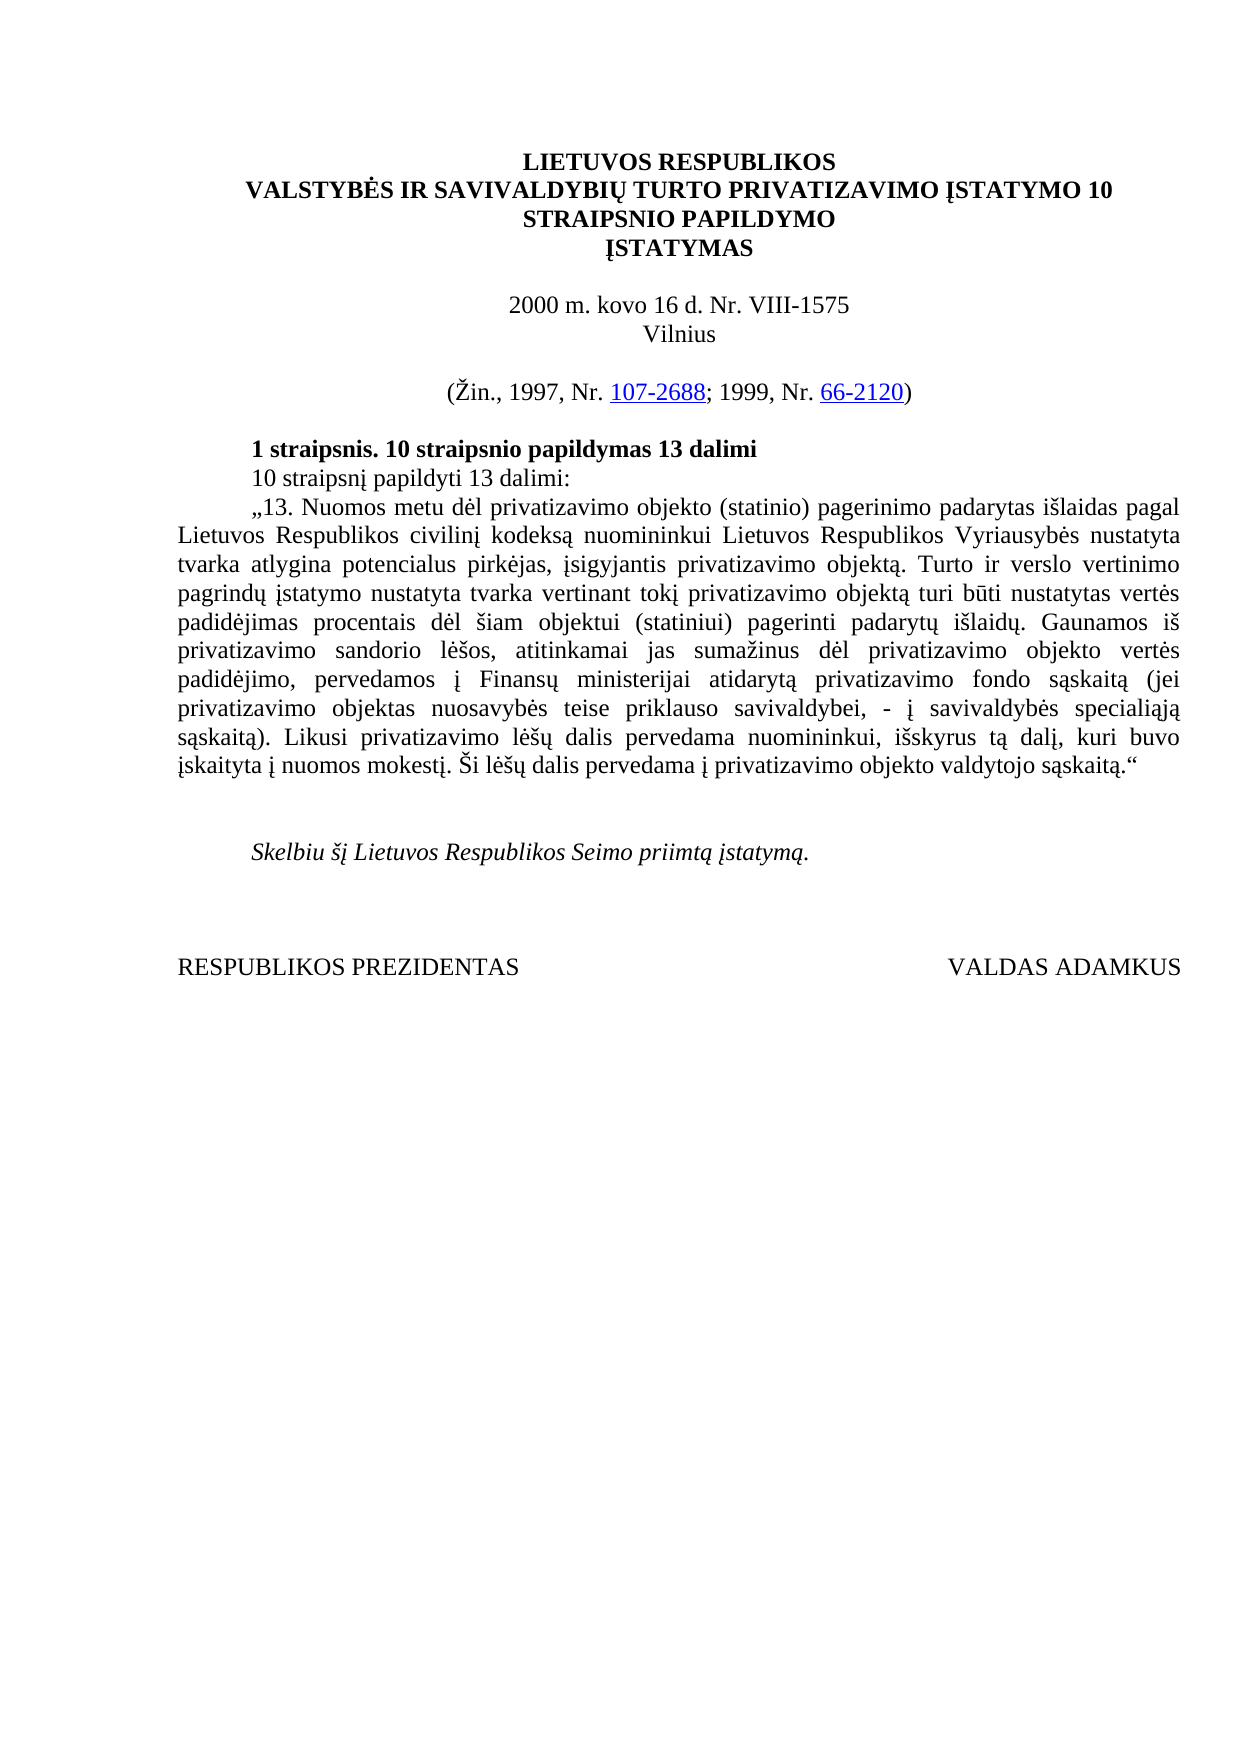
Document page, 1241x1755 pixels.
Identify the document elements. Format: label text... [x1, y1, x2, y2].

text 2000 m. kovo 16 d. Nr. VIII-1575 [177, 291, 1181, 319]
text ĮSTATYMAS [177, 233, 1181, 262]
text LIETUVOS RESPUBLIKOS [177, 147, 1181, 176]
text (Žin., 1997, Nr. 107-2688; 1999, Nr. 66-2120) [177, 377, 1181, 406]
text 10 straipsnį papildyti 13 dalimi: [177, 463, 1181, 492]
text „13. Nuomos metu dėl privatizavimo objekto (statinio) pagerinimo padarytas išlaidas pagal Lietuvos Respublikos civilinį kodeksą nuomininkui Lietuvos Respublikos Vyriausybės nustatyta tvarka atlygina potencialus pirkėjas, įsigyjantis privatizavimo objektą. Turto ir verslo vertinimo pagrindų įstatymo nustatyta tvarka vertinant tokį privatizavimo objektą turi būti nustatytas vertės padidėjimas procentais dėl šiam objektui (statiniui) pagerinti padarytų išlaidų. Gaunamos iš privatizavimo sandorio lėšos, atitinkamai jas sumažinus dėl privatizavimo objekto vertės padidėjimo, pervedamos į Finansų ministerijai atidarytą privatizavimo fondo sąskaitą (jei privatizavimo objektas nuosavybės teise priklauso savivaldybei, - į savivaldybės specialiąją sąskaitą). Likusi privatizavimo lėšų dalis pervedama nuomininkui, išskyrus tą dalį, kuri buvo įskaityta į nuomos mokestį. Ši lėšų dalis pervedama į privatizavimo objekto valdytojo sąskaitą.“ [177, 492, 1181, 779]
text Vilnius [177, 319, 1181, 348]
text 1 straipsnis. 10 straipsnio papildymas 13 dalimi [177, 434, 1181, 463]
text RESPUBLIKOS PREZIDENTAS VALDAS ADAMKUS [177, 952, 1181, 981]
text VALSTYBĖS IR SAVIVALDYBIŲ TURTO PRIVATIZAVIMO ĮSTATYMO 10 STRAIPSNIO PAPILDYMO [177, 176, 1181, 233]
text Skelbiu šį Lietuvos Respublikos Seimo priimtą įstatymą. [177, 837, 1181, 866]
